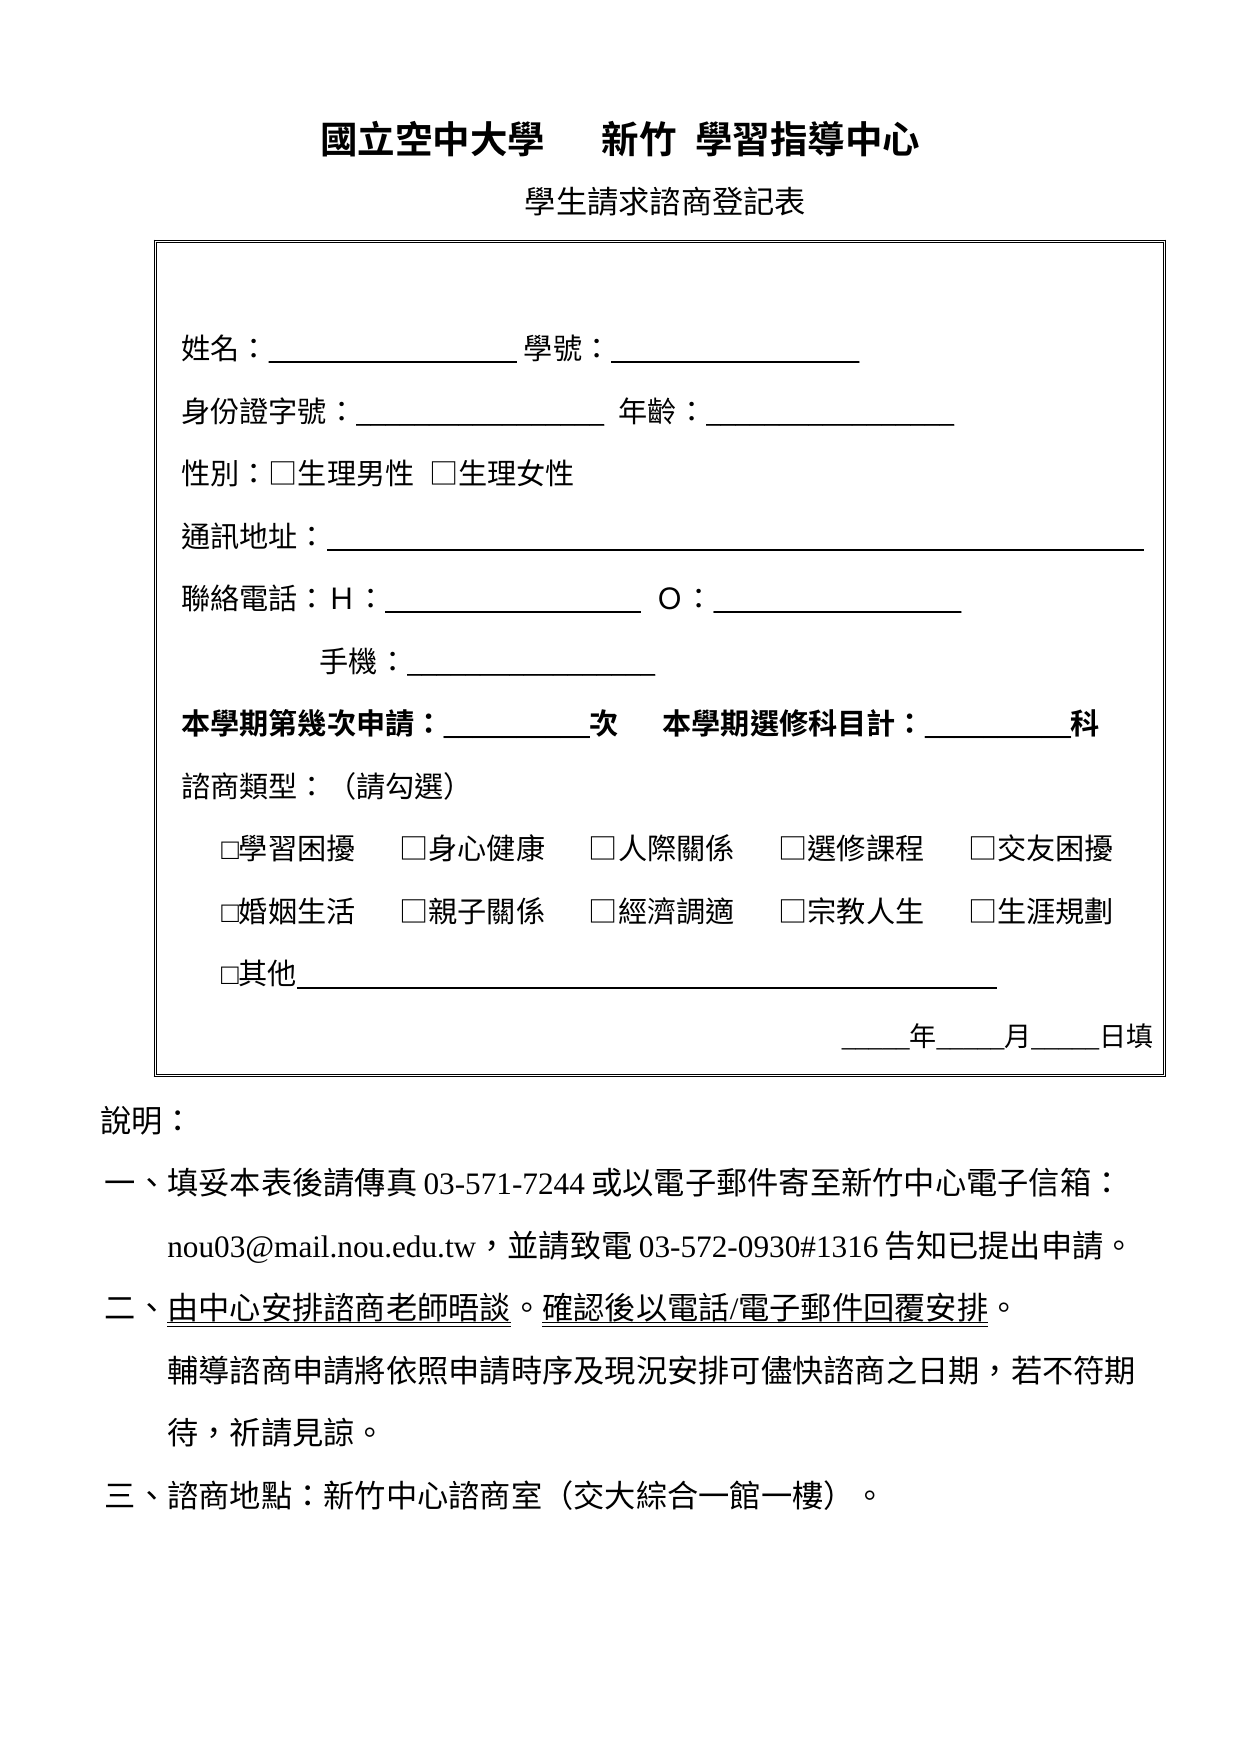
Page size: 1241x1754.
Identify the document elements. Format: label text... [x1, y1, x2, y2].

text 一、填妥本表後請傳真03-571-7244或以電子郵件寄至新竹中心電子信箱：nou03@mail.nou.edu.tw，並請致電03-572-0930#1316告知已提出申請。 [104, 1139, 1164, 1264]
text 說明： [100, 1077, 1199, 1139]
text 二、由中心安排諮商老師晤談。確認後以電話/電子郵件回覆安排。 輔導諮商申請將依照申請時序及現況安排可儘快諮商之日期，若不符期待，祈請見諒。 [104, 1264, 1165, 1452]
text 國立空中大學 新竹 學習指導中心 [75, 96, 1165, 158]
text 三、諮商地點：新竹中心諮商室（交大綜合一館一樓）。 [104, 1452, 1165, 1514]
table_header 姓名：_________________ 學號：_________________ 身份證字號：_________________ 年齡：_________________ 性別：□生理男性 □生理女性 通訊地址： 聯絡電話：Ｈ：_________________ Ｏ：_________________ 手機：_________________ 本學期第幾次申請：__________次 本學期選修科目計：__________科 諮商類型：（請勾選） □學習困擾 □身心健康 □人際關係 □選修課程 □交友困擾 □婚姻生活 □親子關係 □經濟調適 □宗教人生 □生涯規劃 □其他 _____年_____月_____日填 [157, 243, 1163, 1074]
text 學生請求諮商登記表 [75, 158, 1240, 221]
